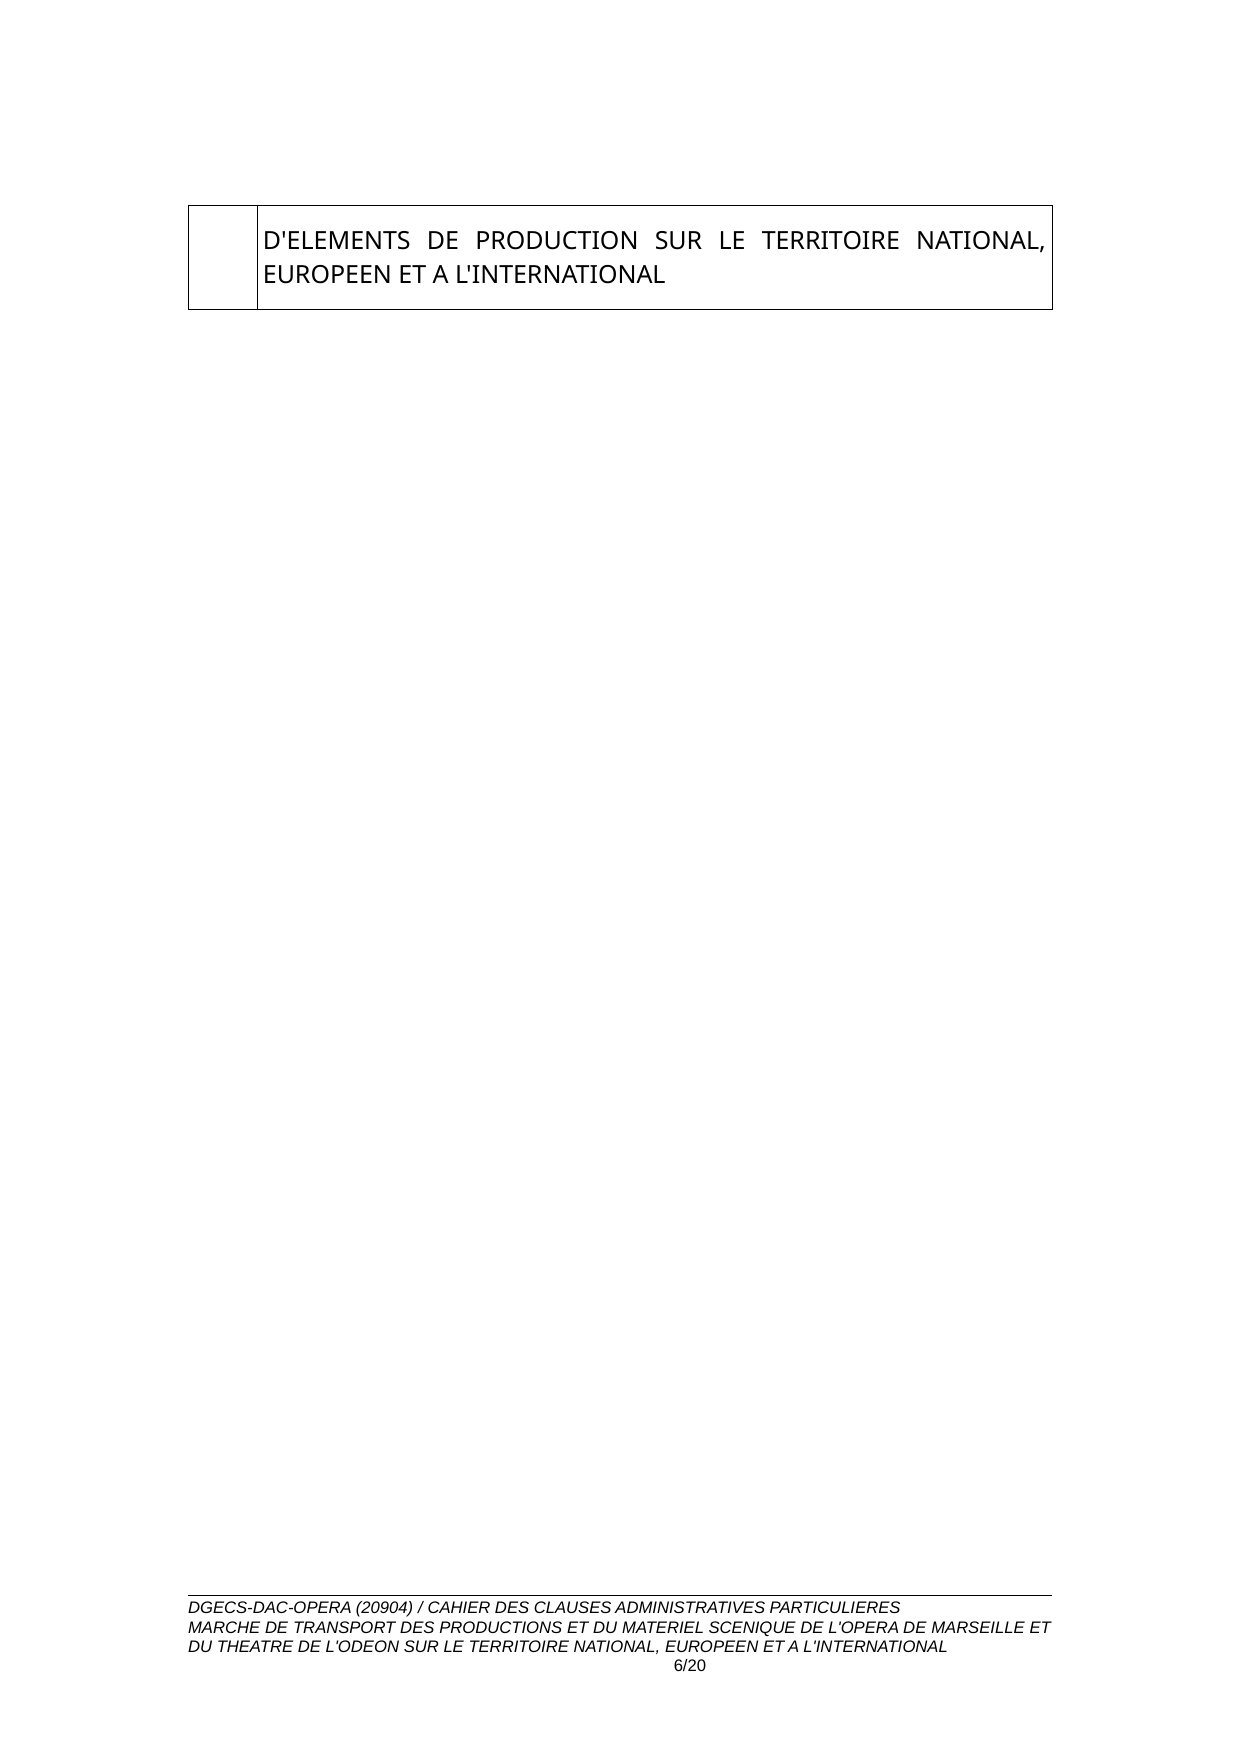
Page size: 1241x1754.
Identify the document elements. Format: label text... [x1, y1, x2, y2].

table_cell [189, 206, 257, 309]
table_cell D'ELEMENTS DE PRODUCTION SUR LE TERRITOIRE NATIONAL, EUROPEEN ET A L'INTERNATIONAL [258, 206, 1052, 309]
